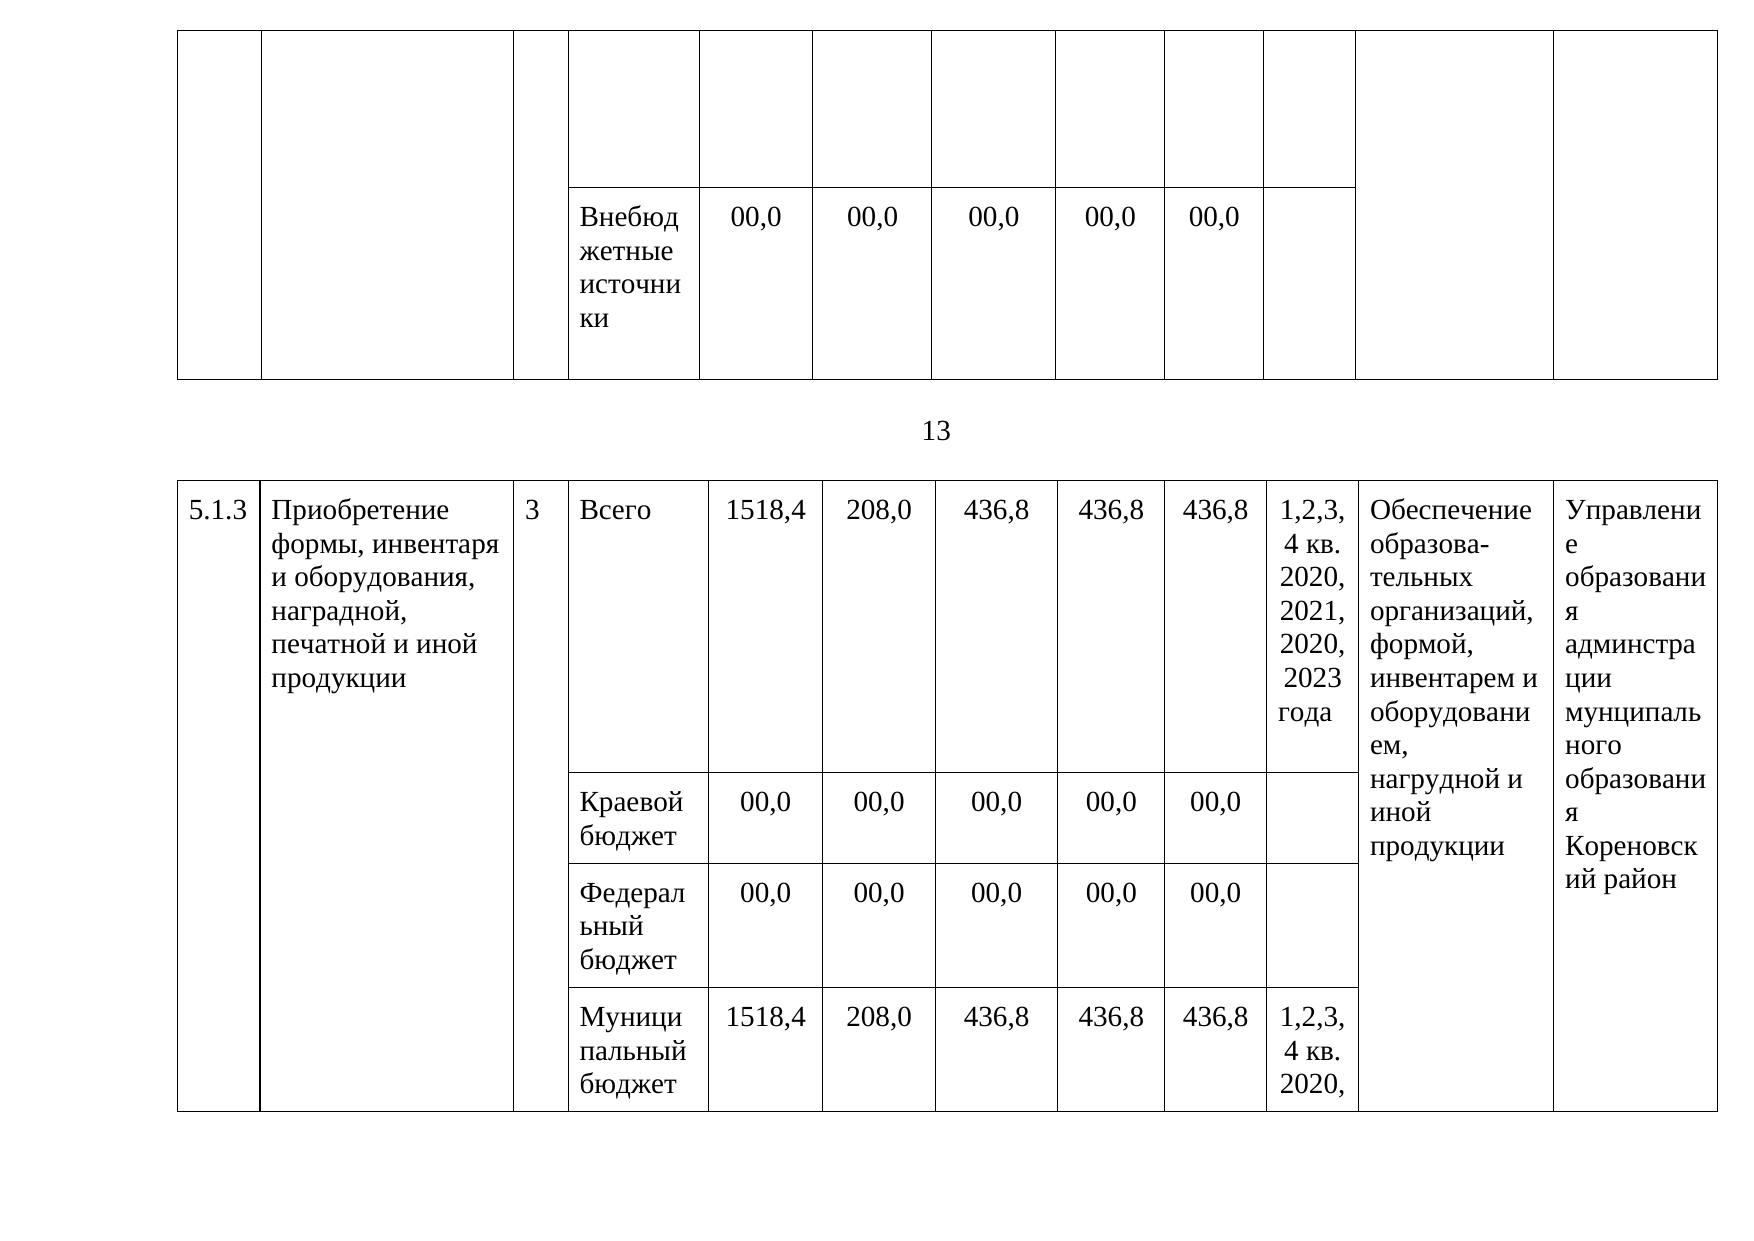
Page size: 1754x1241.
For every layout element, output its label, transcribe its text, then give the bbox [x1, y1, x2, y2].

table_cell 208,0 [823, 988, 935, 1111]
table_cell 00,0 [936, 864, 1057, 987]
table_cell 00,0 [709, 773, 822, 863]
table_header 5.1.3 [178, 481, 259, 1111]
table_cell 1518,4 [709, 988, 822, 1111]
table_cell Муниципальный бюджет [569, 988, 708, 1111]
table_cell 00,0 [709, 864, 822, 987]
table_cell 436,8 [936, 988, 1057, 1111]
table_header Приобретение формы, инвентаря и оборудования, наградной, печатной и иной продукции [261, 481, 513, 1111]
table_header [1554, 31, 1717, 378]
table_header [1356, 31, 1553, 378]
table_cell [569, 31, 699, 187]
table_cell [1267, 773, 1358, 863]
table_cell Краевой бюджет [569, 773, 708, 863]
table_cell 00,0 [1165, 773, 1266, 863]
table_cell [932, 31, 1055, 187]
table_header 3 [514, 481, 568, 1111]
table_cell 436,8 [1165, 988, 1266, 1111]
table_cell Федерал ьный бюджет [569, 864, 708, 987]
table_cell Внебюд жетные источни ки [569, 188, 699, 378]
table_cell [1056, 31, 1164, 187]
table_header 436,8 [936, 481, 1057, 772]
table_cell [1165, 31, 1263, 187]
table_cell 00,0 [823, 864, 935, 987]
table_cell [700, 31, 812, 187]
table_cell 00,0 [1165, 188, 1263, 378]
table_header 1518,4 [709, 481, 822, 772]
text 13 [177, 413, 1695, 447]
table_cell 1,2,3,4 кв. 2020, [1267, 988, 1358, 1111]
table_cell [813, 31, 931, 187]
table_header Управление образования админстрации мунципального образования Кореновский район [1554, 481, 1717, 1111]
table_cell [1264, 31, 1355, 187]
table_cell 00,0 [813, 188, 931, 378]
table_header Всего [569, 481, 708, 772]
table_cell [1267, 864, 1358, 987]
table_cell 00,0 [1058, 864, 1164, 987]
table_cell 00,0 [1058, 773, 1164, 863]
table_header [178, 31, 261, 378]
table_cell 00,0 [700, 188, 812, 378]
table_cell [1264, 188, 1355, 378]
table_cell 00,0 [823, 773, 935, 863]
table_header 208,0 [823, 481, 935, 772]
table_header 436,8 [1058, 481, 1164, 772]
table_header [262, 31, 513, 378]
table_header Обеспечение образова- тельных организаций, формой, инвентарем и оборудованием, нагрудной и иной продукции [1359, 481, 1553, 1111]
table_cell 00,0 [1165, 864, 1266, 987]
table_cell 00,0 [936, 773, 1057, 863]
table_header 1,2,3,4 кв. 2020, 2021, 2020,2023года [1267, 481, 1358, 772]
table_cell 436,8 [1058, 988, 1164, 1111]
table_cell 00,0 [932, 188, 1055, 378]
table_cell 00,0 [1056, 188, 1164, 378]
table_header [514, 31, 568, 378]
table_header 436,8 [1165, 481, 1266, 772]
